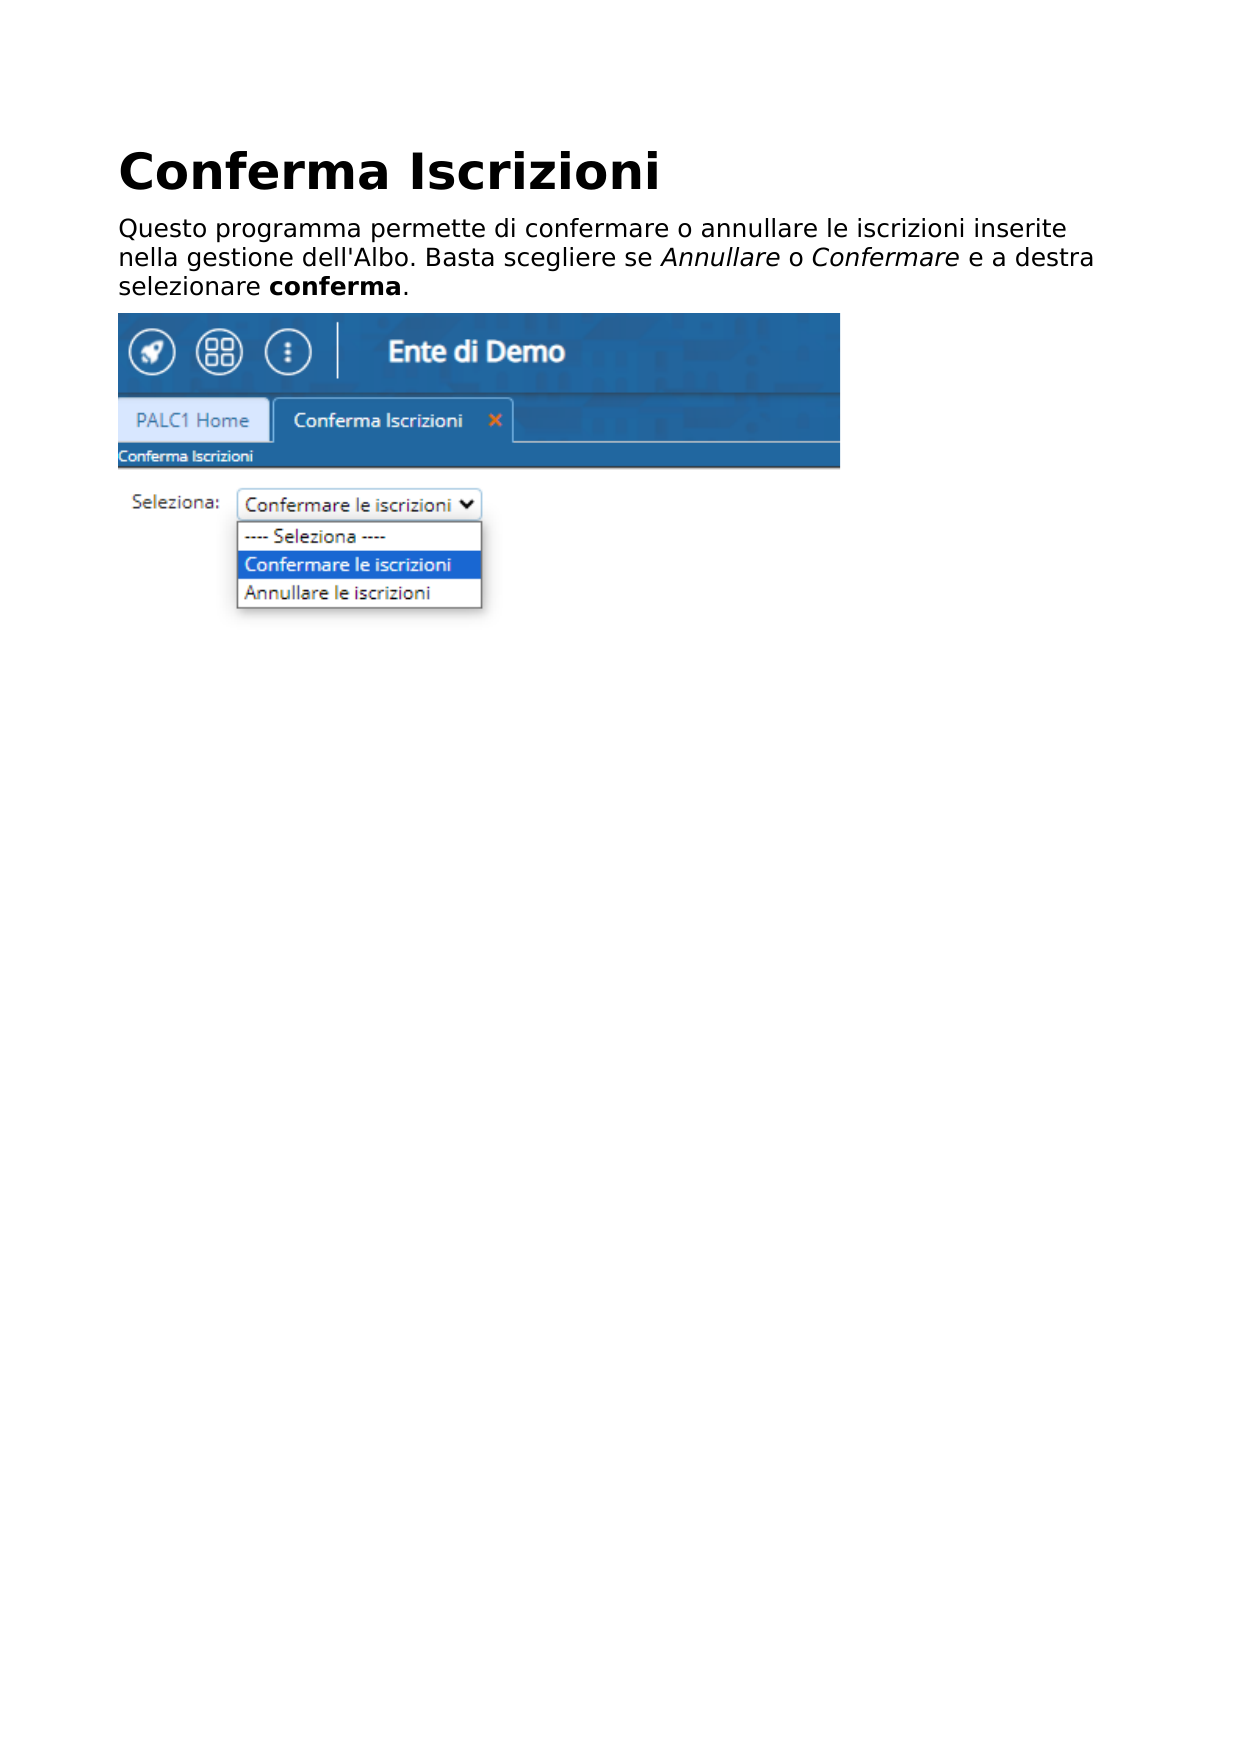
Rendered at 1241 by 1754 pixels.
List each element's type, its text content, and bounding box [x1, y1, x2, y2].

picture [118, 313, 840, 825]
subtitle Conferma Iscrizioni [118, 143, 1122, 201]
text Questo programma permette di confermare o annullare le iscrizioni inserite nella gestione dell'Albo. Basta scegliere se Annullare o Confermare e a destra selezionare conferma. [118, 214, 1122, 301]
